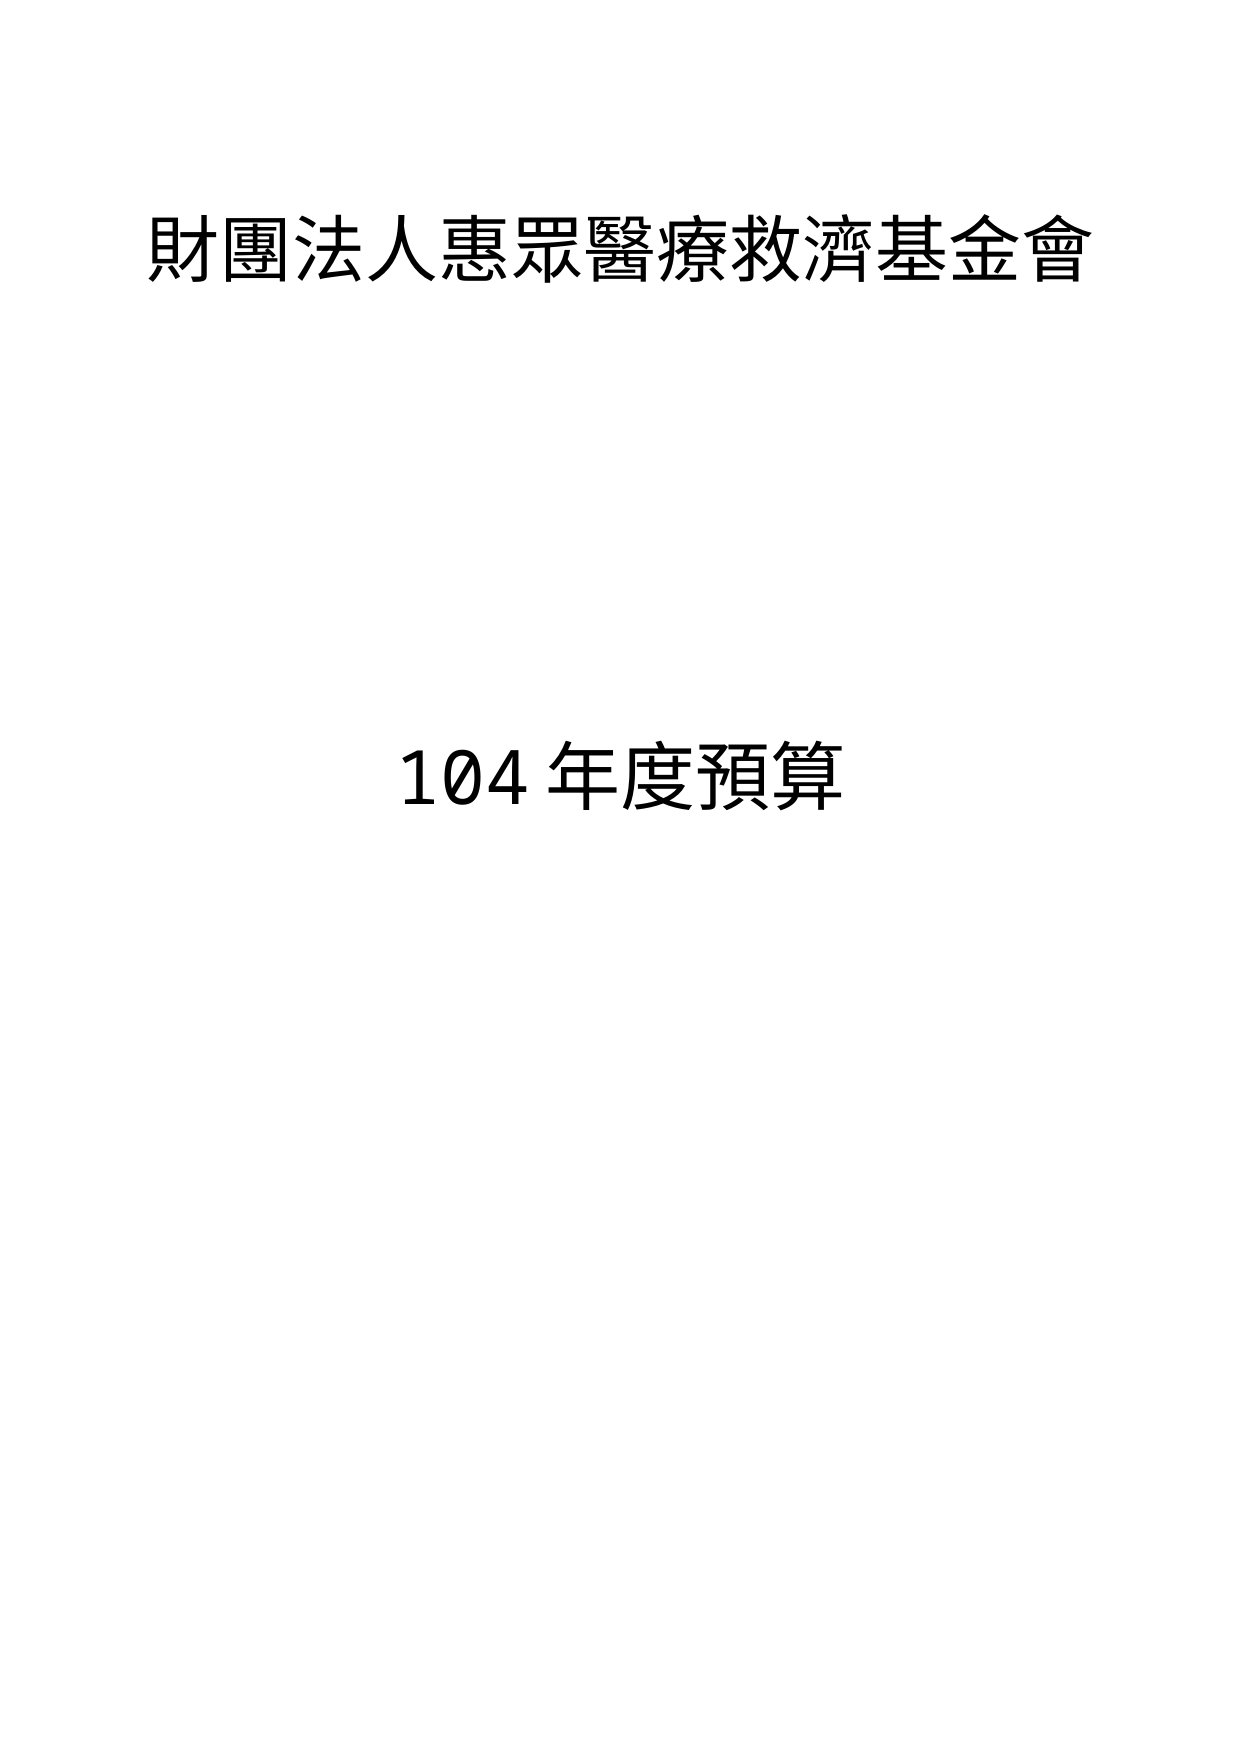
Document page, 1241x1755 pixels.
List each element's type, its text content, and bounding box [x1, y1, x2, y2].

text 104年度預算 [118, 717, 1122, 826]
text 財團法人惠眾醫療救濟基金會 [118, 192, 1122, 297]
